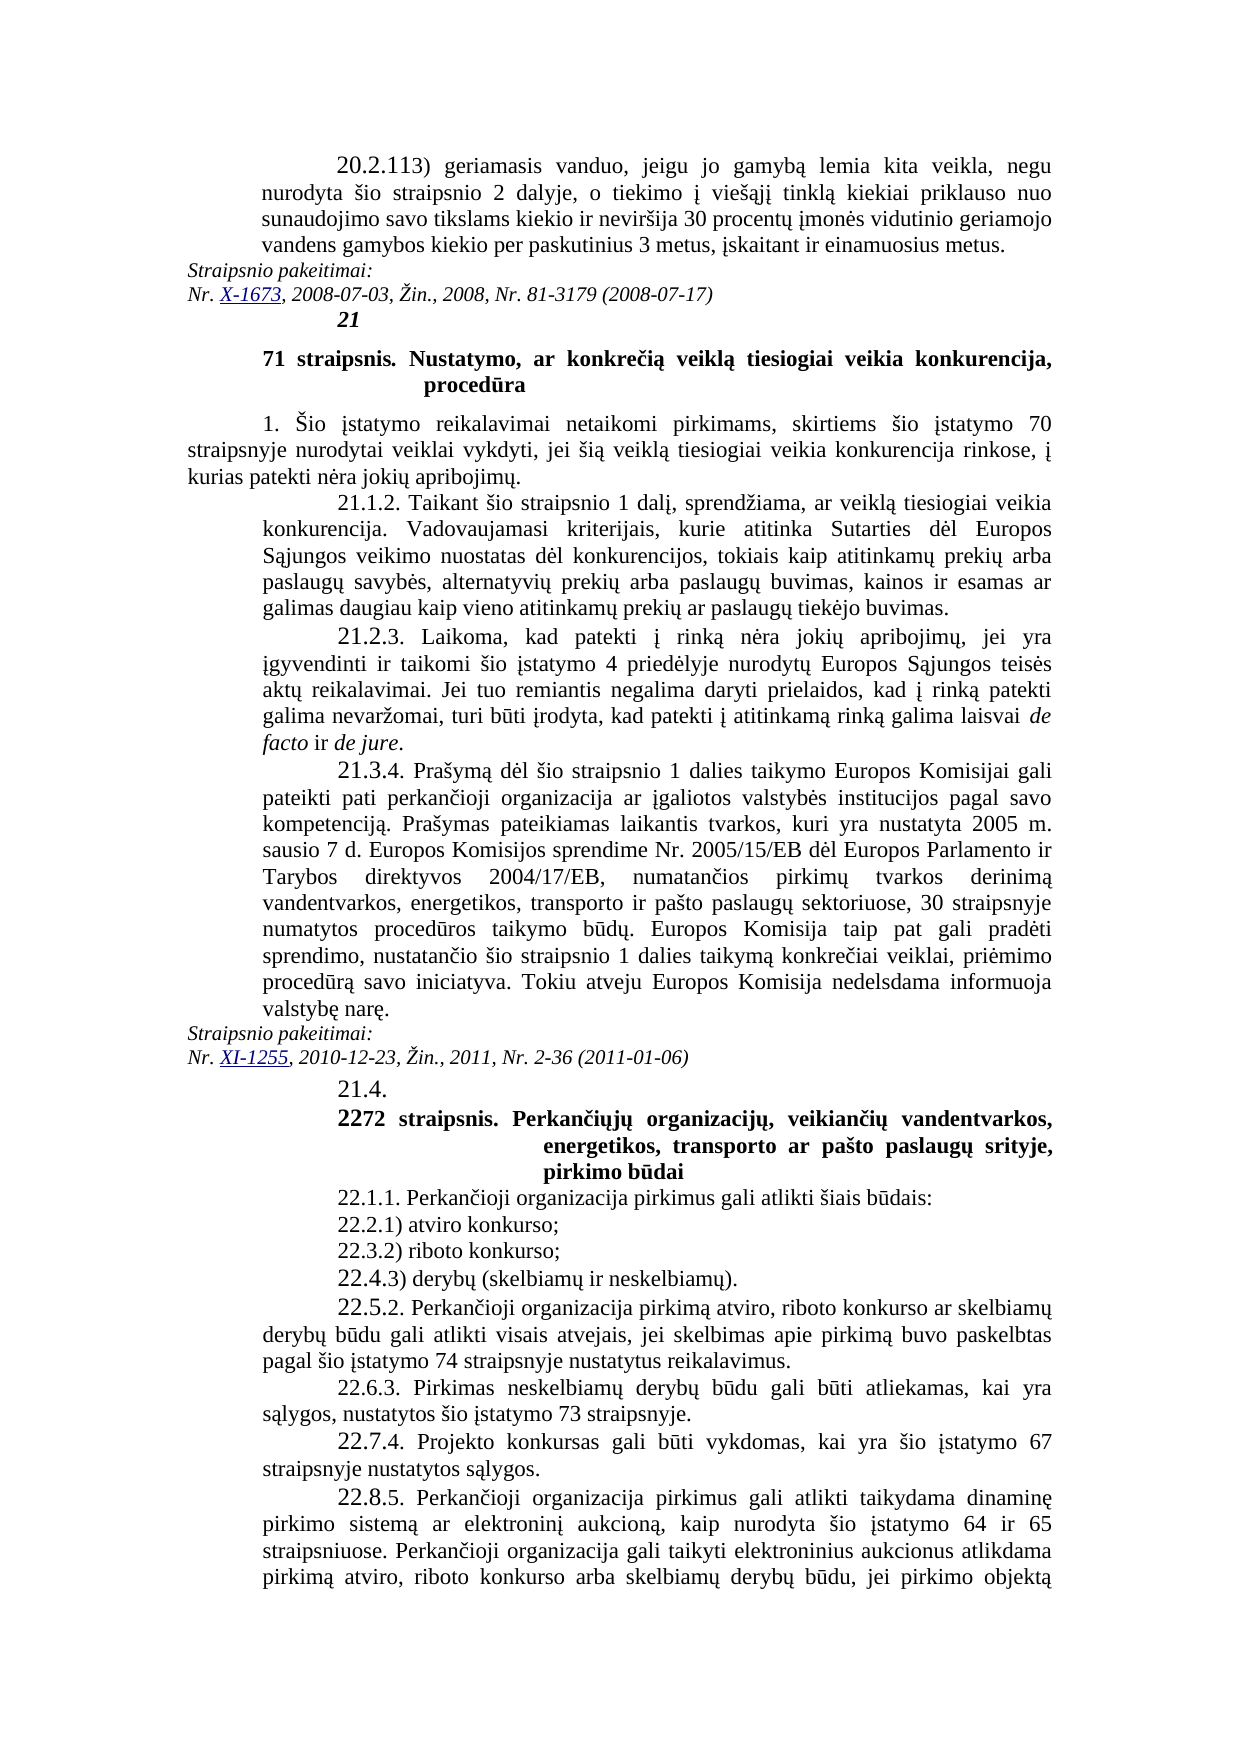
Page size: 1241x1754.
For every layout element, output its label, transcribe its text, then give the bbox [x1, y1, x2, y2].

subtitle 2. Taikant šio straipsnio 1 dalį, sprendžiama, ar veiklą tiesiogiai veikia konkurencija. Vadovaujamasi kriterijais, kurie atitinka Sutarties dėl Europos Sąjungos veikimo nuostatas dėl konkurencijos, tokiais kaip atitinkamų prekių arba paslaugų savybės, alternatyvių prekių arba paslaugų buvimas, kainos ir esamas ar galimas daugiau kaip vieno atitinkamų prekių ar paslaugų tiekėjo buvimas. [187, 489, 1053, 621]
text Nr. X-1673, 2008-07-03, Žin., 2008, Nr. 81-3179 (2008-07-17) [187, 282, 1053, 306]
text Straipsnio pakeitimai: [187, 1021, 1053, 1045]
text 1. Šio įstatymo reikalavimai netaikomi pirkimams, skirtiems šio įstatymo 70 straipsnyje nurodytai veiklai vykdyti, jei šią veiklą tiesiogiai veikia konkurencija rinkose, į kurias patekti nėra jokių apribojimų. [187, 410, 1053, 489]
subtitle 3) derybų (skelbiamų ir neskelbiamų). [187, 1263, 1053, 1292]
subtitle 4. Prašymą dėl šio straipsnio 1 dalies taikymo Europos Komisijai gali pateikti pati perkančioji organizacija ar įgaliotos valstybės institucijos pagal savo kompetenciją. Prašymas pateikiamas laikantis tvarkos, kuri yra nustatyta 2005 m. sausio 7 d. Europos Komisijos sprendime Nr. 2005/15/EB dėl Europos Parlamento ir Tarybos direktyvos 2004/17/EB, numatančios pirkimų tvarkos derinimą vandentvarkos, energetikos, transporto ir pašto paslaugų sektoriuose, 30 straipsnyje numatytos procedūros taikymo būdų. Europos Komisija taip pat gali pradėti sprendimo, nustatančio šio straipsnio 1 dalies taikymą konkrečiai veiklai, priėmimo procedūrą savo iniciatyva. Tokiu atveju Europos Komisija nedelsdama informuoja valstybę narę. [187, 755, 1053, 1021]
text 71 straipsnis. Nustatymo, ar konkrečią veiklą tiesiogiai veikia konkurencija, procedūra [262, 345, 1053, 397]
subtitle 3. Laikoma, kad patekti į rinką nėra jokių apribojimų, jei yra įgyvendinti ir taikomi šio įstatymo 4 priedėlyje nurodytų Europos Sąjungos teisės aktų reikalavimai. Jei tuo remiantis negalima daryti prielaidos, kad į rinką patekti galima nevaržomai, turi būti įrodyta, kad patekti į atitinkamą rinką galima laisvai de facto ir de jure. [187, 621, 1053, 755]
subtitle 3. Pirkimas neskelbiamų derybų būdu gali būti atliekamas, kai yra sąlygos, nustatytos šio įstatymo 73 straipsnyje. [187, 1374, 1053, 1426]
subtitle 3) geriamasis vanduo, jeigu jo gamybą lemia kita veikla, negu nurodyta šio straipsnio 2 dalyje, o tiekimo į viešąjį tinklą kiekiai priklauso nuo sunaudojimo savo tikslams kiekio ir neviršija 30 procentų įmonės vidutinio geriamojo vandens gamybos kiekio per paskutinius 3 metus, įskaitant ir einamuosius metus. [187, 150, 1053, 258]
subtitle 72 straipsnis. Perkančiųjų organizacijų, veikiančių vandentvarkos, energetikos, transporto ar pašto paslaugų srityje, pirkimo būdai [262, 1103, 1053, 1184]
text Straipsnio pakeitimai: [187, 258, 1053, 282]
subtitle 5. Perkančioji organizacija pirkimus gali atlikti taikydama dinaminę pirkimo sistemą ar elektroninį aukcioną, kaip nurodyta šio įstatymo 64 ir 65 straipsniuose. Perkančioji organizacija gali taikyti elektroninius aukcionus atlikdama pirkimą atviro, riboto konkurso arba skelbiamų derybų būdu, jei pirkimo objektą [187, 1482, 1053, 1589]
text Nr. XI-1255, 2010-12-23, Žin., 2011, Nr. 2-36 (2011-01-06) [187, 1045, 1053, 1069]
subtitle 2. Perkančioji organizacija pirkimą atviro, riboto konkurso ar skelbiamų derybų būdu gali atlikti visais atvejais, jei skelbimas apie pirkimą buvo paskelbtas pagal šio įstatymo 74 straipsnyje nustatytus reikalavimus. [187, 1292, 1053, 1374]
subtitle 2) riboto konkurso; [187, 1237, 1053, 1263]
subtitle 1) atviro konkurso; [187, 1211, 1053, 1237]
subtitle 1. Perkančioji organizacija pirkimus gali atlikti šiais būdais: [187, 1184, 1053, 1211]
subtitle 4. Projekto konkursas gali būti vykdomas, kai yra šio įstatymo 67 straipsnyje nustatytos sąlygos. [187, 1426, 1053, 1482]
